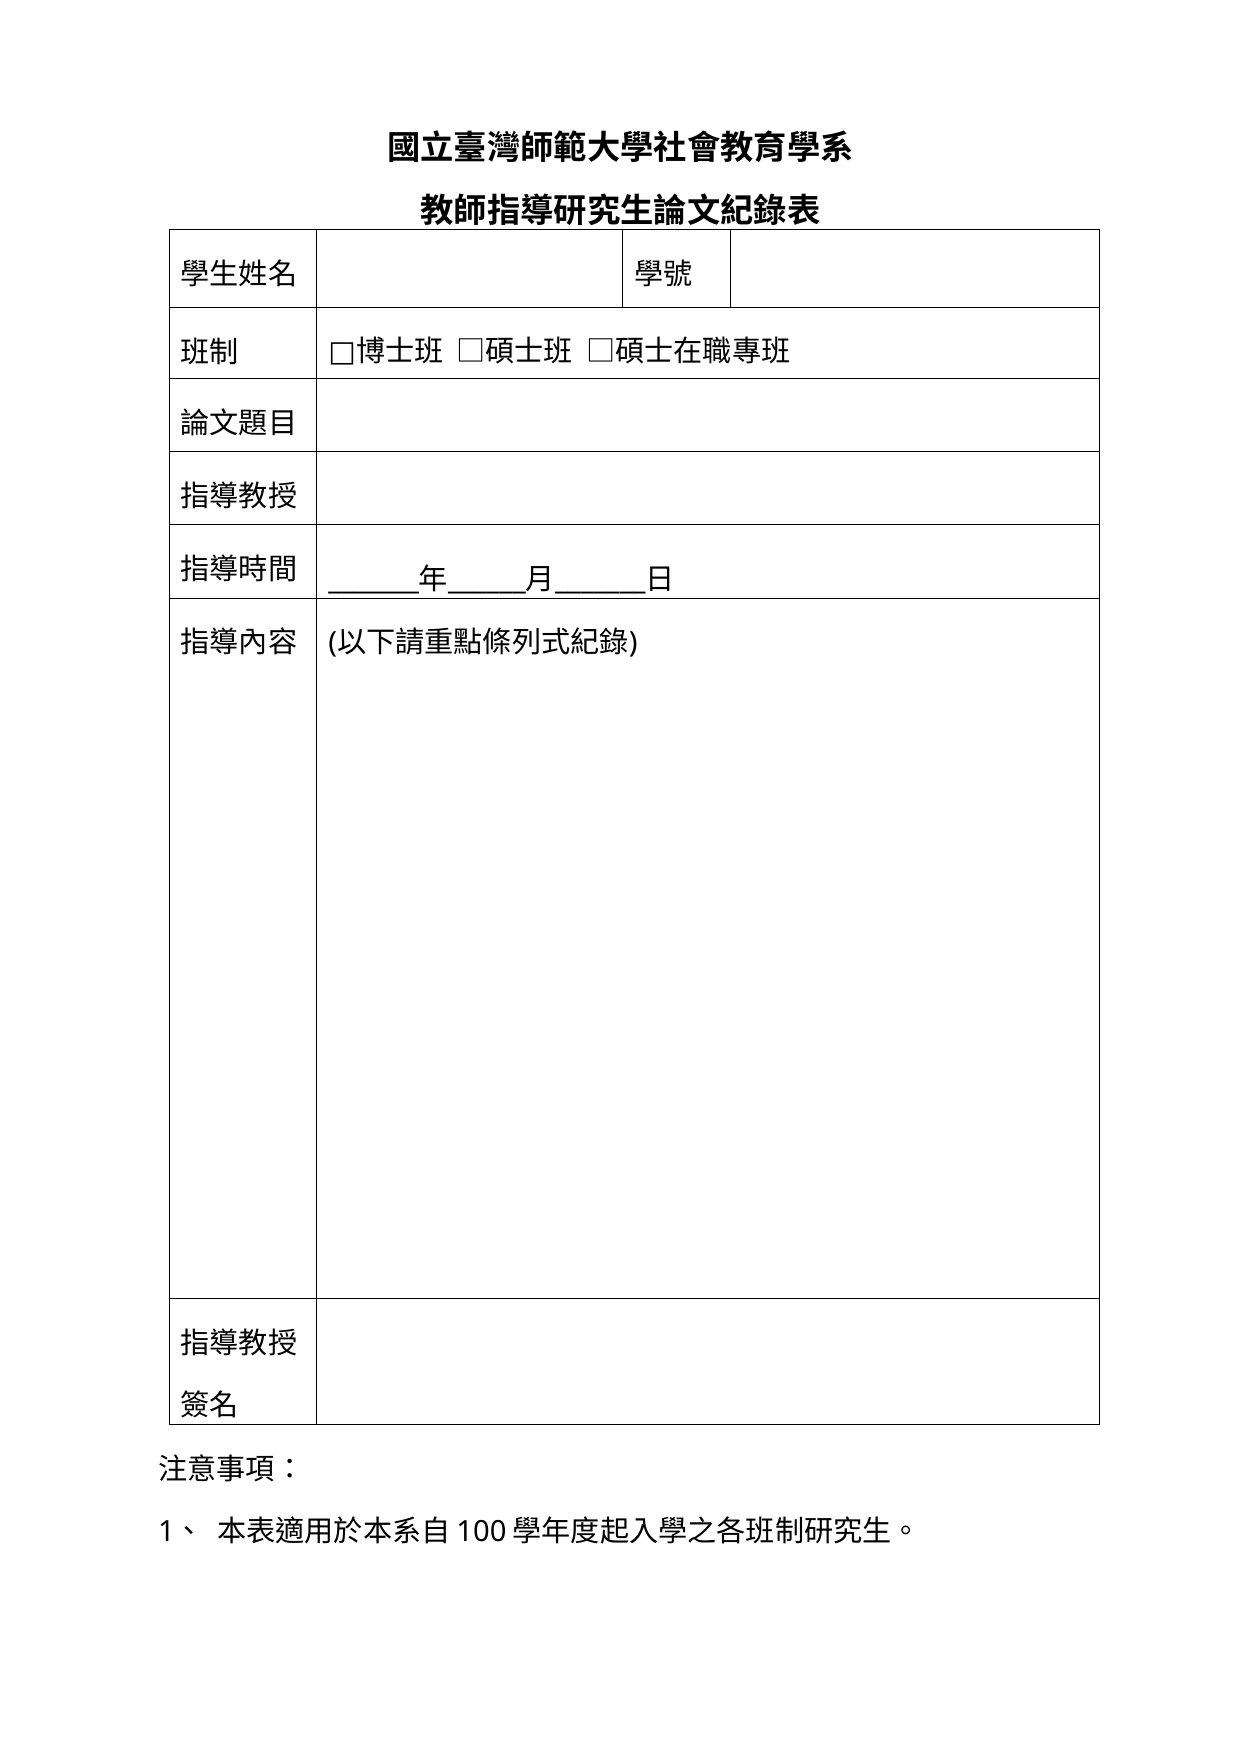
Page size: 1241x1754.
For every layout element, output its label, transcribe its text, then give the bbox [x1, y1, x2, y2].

text 國立臺灣師範大學社會教育學系 [187, 104, 1053, 166]
list 本表適用於本系自100學年度起入學之各班制研究生。 [158, 1487, 1053, 1550]
table_cell 班制 [170, 308, 316, 378]
table_cell 指導時間 [170, 525, 316, 597]
table_cell 論文題目 [170, 379, 316, 451]
text 教師指導研究生論文紀錄表 [187, 166, 1053, 229]
table_header 學號 [623, 230, 730, 307]
table_header 學生姓名 [170, 230, 316, 307]
table_cell 指導教授簽名 [170, 1299, 316, 1424]
text 注意事項： [158, 1425, 1053, 1487]
table_cell [317, 1299, 1099, 1424]
table_header [731, 230, 1099, 307]
table_cell [317, 379, 1099, 451]
table_cell 指導教授 [170, 452, 316, 524]
table_cell [317, 452, 1099, 524]
table_cell (以下請重點條列式紀錄) [317, 599, 1099, 1298]
table_cell □博士班 □碩士班 □碩士在職專班 [317, 308, 1099, 378]
table_cell 指導內容 [170, 599, 316, 1298]
table_cell _______年______月_______日 [317, 525, 1099, 597]
table_header [317, 230, 622, 307]
